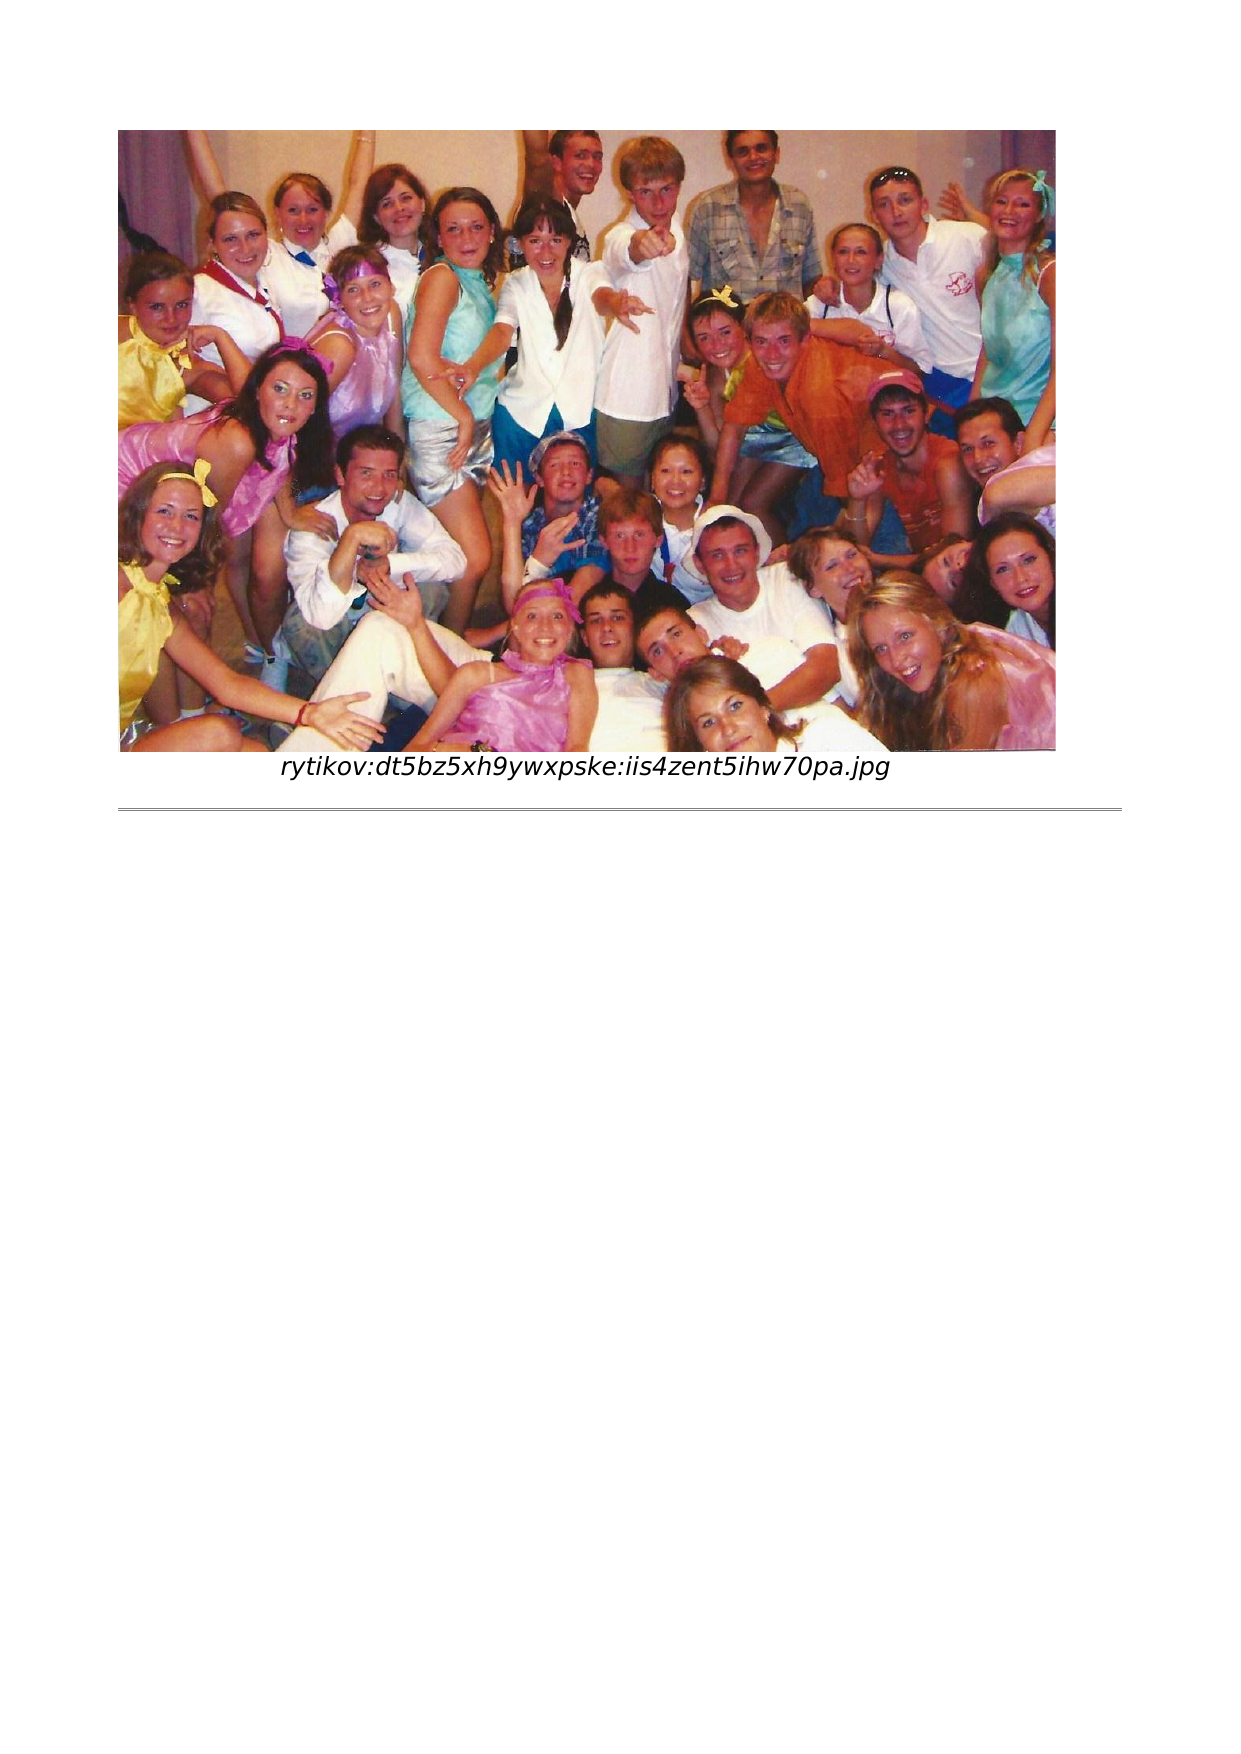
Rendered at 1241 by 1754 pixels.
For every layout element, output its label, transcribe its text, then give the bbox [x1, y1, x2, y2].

picture [118, 130, 1056, 752]
text rytikov:dt5bz5xh9ywxpske:iis4zent5ihw70pa.jpg [118, 752, 1056, 781]
